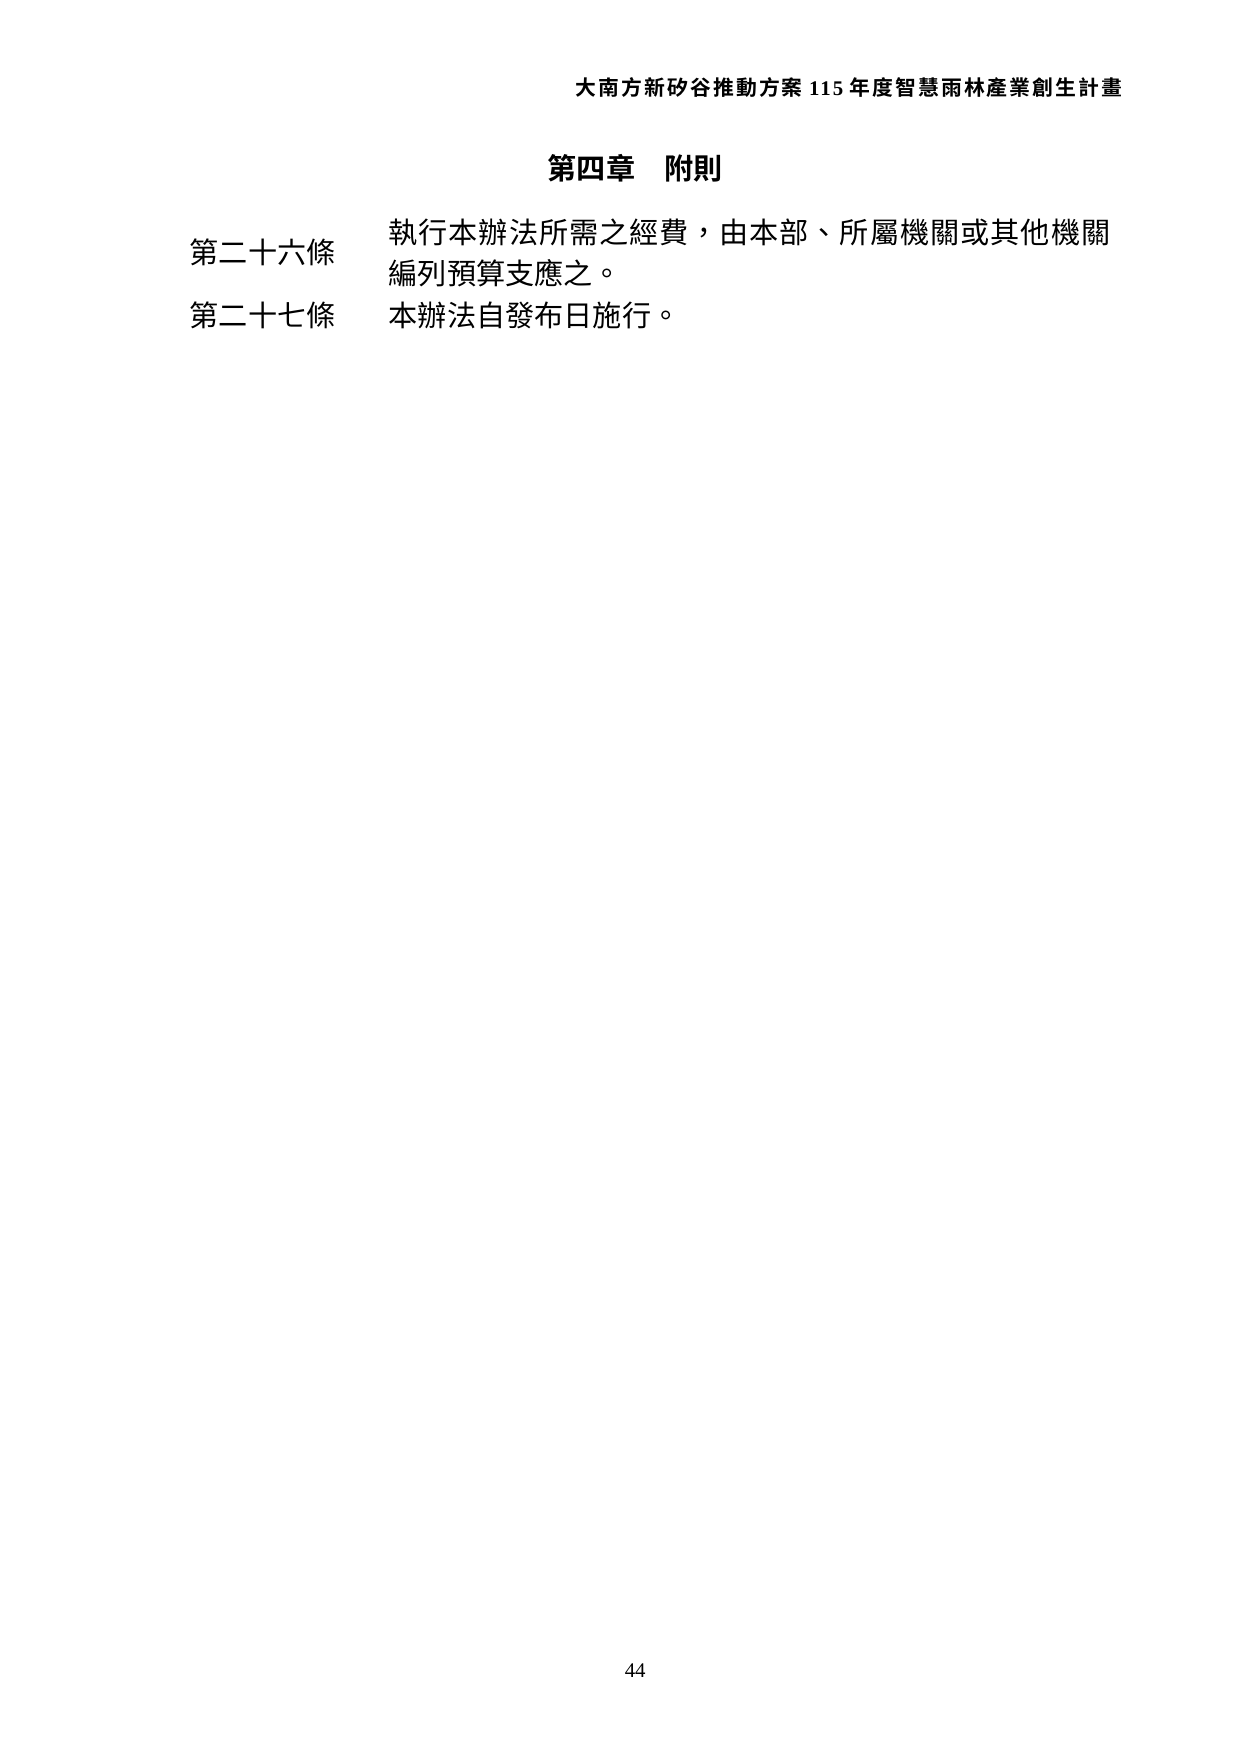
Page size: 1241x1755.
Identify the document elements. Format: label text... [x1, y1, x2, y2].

table_cell 第二十六條 [148, 210, 377, 293]
table_cell 執行本辦法所需之經費，由本部、所屬機關或其他機關編列預算支應之。 [377, 210, 1122, 293]
table_cell 本辦法自發布日施行。 [377, 293, 1122, 335]
table_cell 第二十七條 [148, 293, 377, 335]
table_cell 第四章 附則 [148, 124, 1122, 210]
